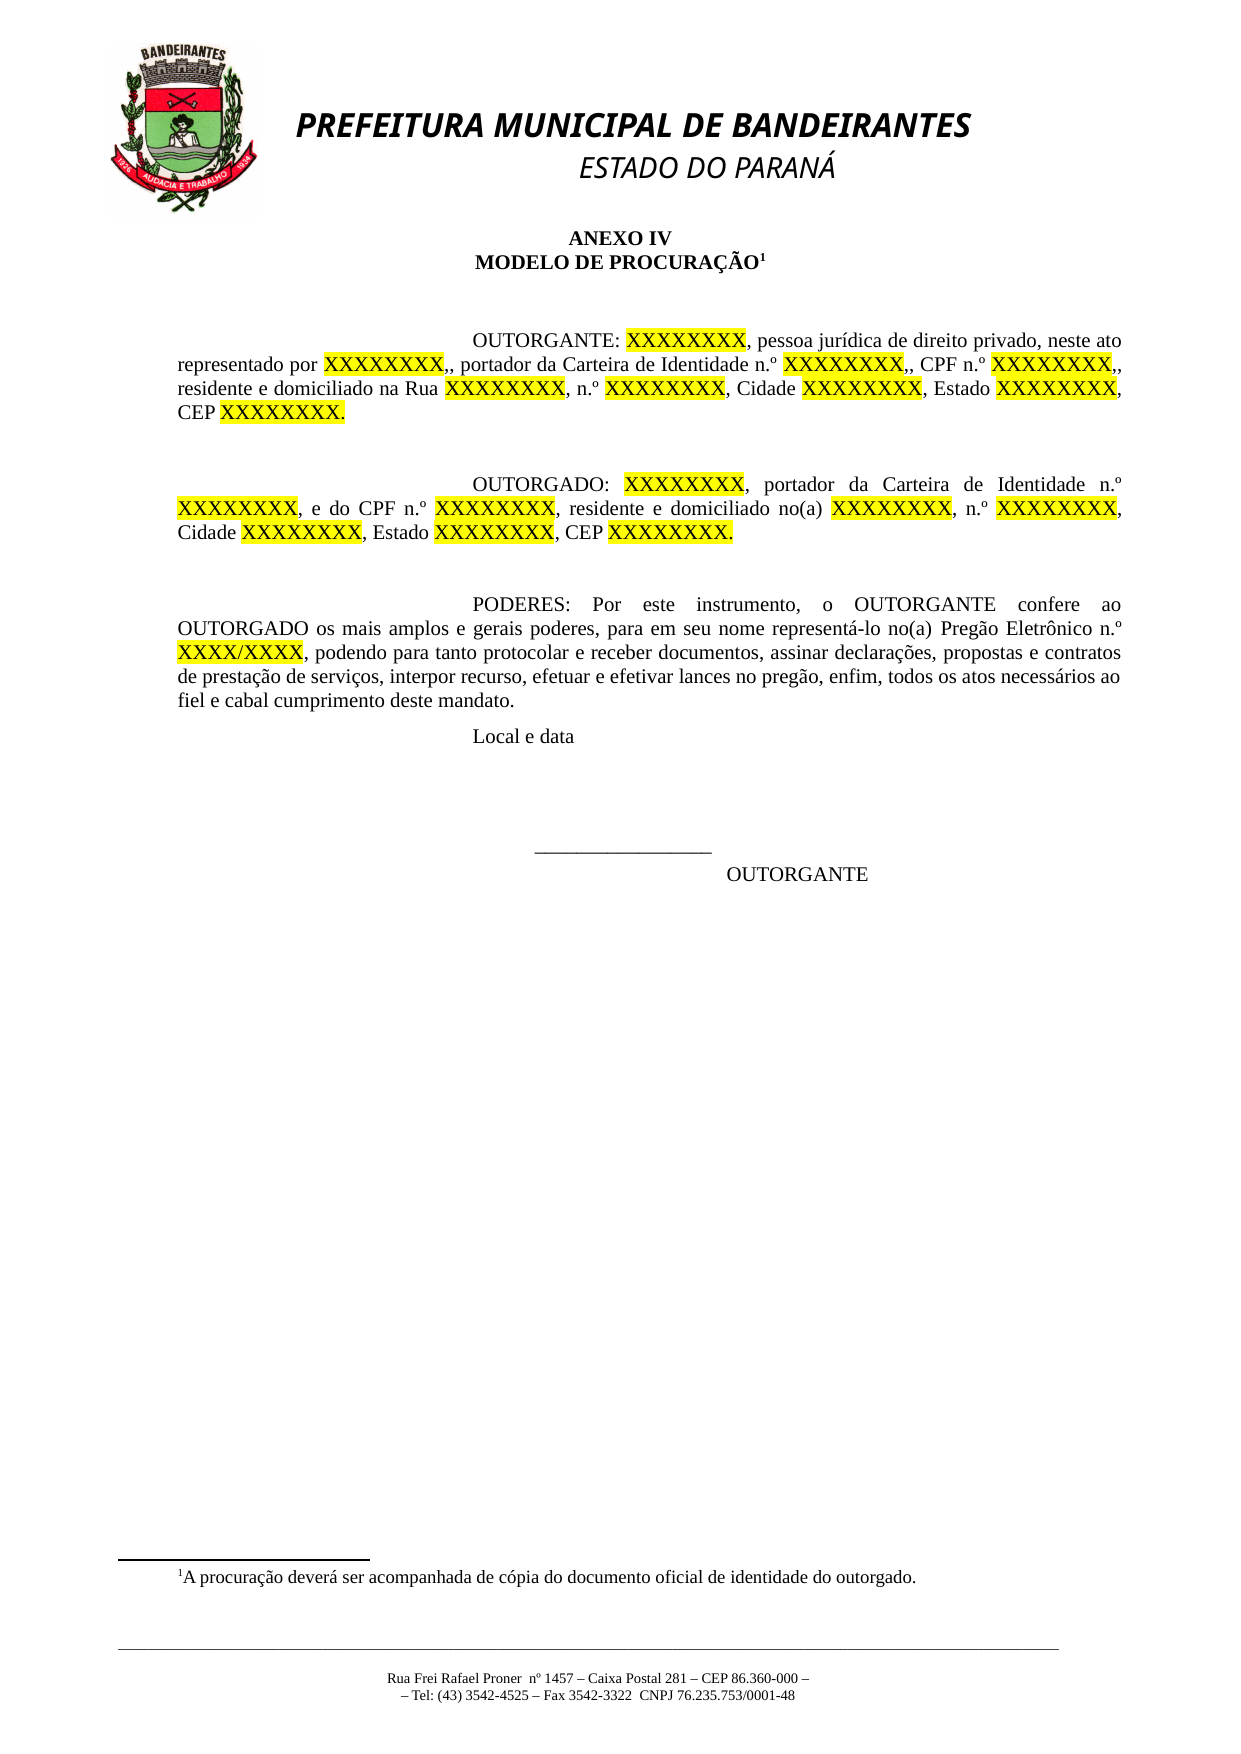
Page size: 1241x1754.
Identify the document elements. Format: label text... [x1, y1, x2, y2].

text ANEXO IV [118, 226, 1122, 250]
picture [109, 43, 259, 221]
text PODERES: Por este instrumento, o OUTORGANTE confere ao OUTORGADO os mais amplos e gerais poderes, para em seu nome representá-lo no(a) Pregão Eletrônico n.º XXXX/XXXX, podendo para tanto protocolar e receber documentos, assinar declarações, propostas e contratos de prestação de serviços, interpor recurso, efetuar e efetivar lances no pregão, enfim, todos os atos necessários ao fiel e cabal cumprimento deste mandato. [177, 592, 1122, 712]
text OUTORGADO: XXXXXXXX, portador da Carteira de Identidade n.º XXXXXXXX, e do CPF n.º XXXXXXXX, residente e domiciliado no(a) XXXXXXXX, n.º XXXXXXXX, Cidade XXXXXXXX, Estado XXXXXXXX, CEP XXXXXXXX. [177, 472, 1122, 544]
text Local e data [177, 724, 1122, 748]
list MODELO DE PROCURAÇÃO [118, 250, 1122, 274]
list A procuração deverá ser acompanhada de cópia do documento oficial de identidade do outorgado. [177, 1566, 1122, 1588]
text OUTORGANTE: XXXXXXXX, pessoa jurídica de direito privado, neste ato representado por XXXXXXXX,, portador da Carteira de Identidade n.º XXXXXXXX,, CPF n.º XXXXXXXX,, residente e domiciliado na Rua XXXXXXXX, n.º XXXXXXXX, Cidade XXXXXXXX, Estado XXXXXXXX, CEP XXXXXXXX. [177, 328, 1122, 424]
text OUTORGANTE [177, 862, 1122, 886]
text _________________ [118, 832, 1128, 856]
